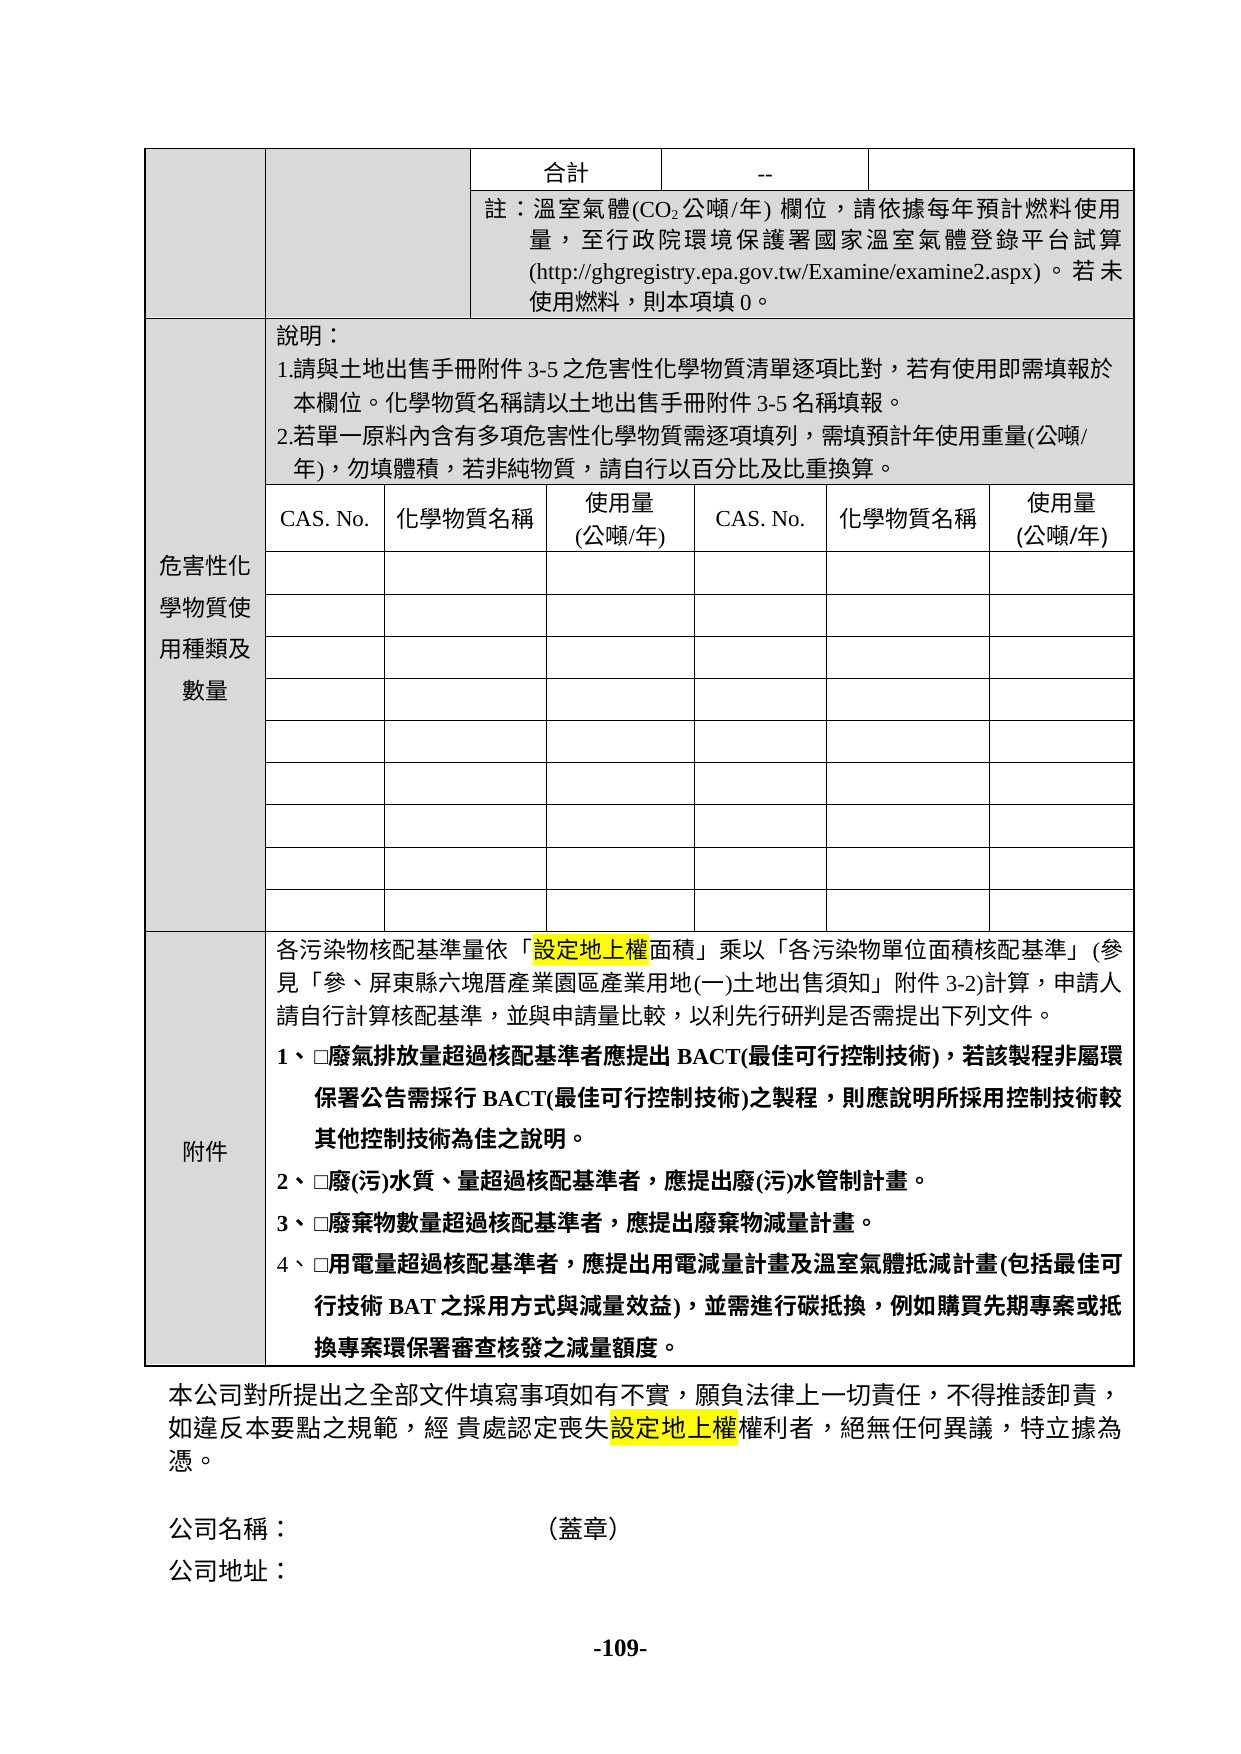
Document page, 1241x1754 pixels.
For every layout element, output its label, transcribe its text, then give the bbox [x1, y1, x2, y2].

text 本公司對所提出之全部文件填寫事項如有不實，願負法律上一切責任，不得推諉卸責，如違反本要點之規範，經 貴處認定喪失設定地上權權利者，絕無任何異議，特立據為憑。 [168, 1377, 1122, 1477]
table_cell [827, 890, 989, 931]
table_cell [695, 763, 826, 804]
table_cell [385, 805, 546, 847]
table_cell 各污染物核配基準量依「設定地上權面積」乘以「各污染物單位面積核配基準」(參見「參、屏東縣六塊厝產業園區產業用地(一)土地出售須知」附件3-2)計算，申請人請自行計算核配基準，並與申請量比較，以利先行研判是否需提出下列文件。 □廢氣排放量超過核配基準者應提出BACT(最佳可行控制技術)，若該製程非屬環保署公告需採行BACT(最佳可行控制技術)之製程，則應說明所採用控制技術較其他控制技術為佳之說明。 □廢(污)水質、量超過核配基準者，應提出廢(污)水管制計畫。 □廢棄物數量超過核配基準者，應提出廢棄物減量計畫。 □用電量超過核配基準者，應提出用電減量計畫及溫室氣體抵減計畫(包括最佳可行技術BAT之採用方式與減量效益)，並需進行碳抵換，例如購買先期專案或抵換專案環保署審查核發之減量額度。 [266, 932, 1133, 1364]
table_cell 合計 [471, 149, 661, 190]
table_cell 說明： 1.請與土地出售手冊附件3-5之危害性化學物質清單逐項比對，若有使用即需填報於本欄位。化學物質名稱請以土地出售手冊附件3-5名稱填報。 2.若單一原料內含有多項危害性化學物質需逐項填列，需填預計年使用重量(公噸/年)，勿填體積，若非純物質，請自行以百分比及比重換算。 [266, 319, 1133, 484]
table_cell [695, 637, 826, 678]
table_cell 化學物質名稱 [827, 485, 989, 551]
table_cell [990, 679, 1133, 720]
table_cell [266, 679, 384, 720]
table_cell [827, 763, 989, 804]
table_cell [695, 848, 826, 889]
table_cell [385, 552, 546, 593]
table_cell 註：溫室氣體(CO2公噸/年) 欄位，請依據每年預計燃料使用量，至行政院環境保護署國家溫室氣體登錄平台試算(http://ghgregistry.epa.gov.tw/Examine/examine2.aspx)。若未使用燃料，則本項填0。 [471, 191, 1133, 317]
table_cell 使用量 (公噸/年) [547, 485, 694, 551]
table_cell [547, 679, 694, 720]
table_cell [266, 890, 384, 931]
table_cell [827, 637, 989, 678]
table_cell [547, 848, 694, 889]
table_cell [547, 637, 694, 678]
table_cell [695, 805, 826, 847]
table_cell 使用量 (公噸/年) [990, 485, 1133, 551]
table_cell [266, 805, 384, 847]
table_cell [827, 679, 989, 720]
table_cell [547, 805, 694, 847]
table_cell [385, 637, 546, 678]
table_cell [695, 595, 826, 636]
table_cell [547, 763, 694, 804]
table_cell [990, 595, 1133, 636]
table_cell [827, 595, 989, 636]
text 公司地址： [168, 1547, 1122, 1588]
table_cell [695, 890, 826, 931]
table_cell [990, 805, 1133, 847]
table_cell CAS. No. [695, 485, 826, 551]
table_cell [385, 595, 546, 636]
table_cell [695, 721, 826, 762]
table_cell [385, 721, 546, 762]
table_cell [146, 149, 265, 317]
table_cell [266, 637, 384, 678]
table_cell [827, 848, 989, 889]
table_cell [385, 679, 546, 720]
table_cell [990, 721, 1133, 762]
table_cell [869, 149, 1133, 190]
table_cell [266, 595, 384, 636]
table_cell [547, 552, 694, 593]
text 公司名稱： （蓋章） [168, 1505, 1122, 1547]
table_cell [990, 637, 1133, 678]
table_cell [547, 890, 694, 931]
table_cell [385, 890, 546, 931]
table_cell [266, 552, 384, 593]
table_cell [990, 763, 1133, 804]
table_cell [547, 595, 694, 636]
table_cell [266, 149, 470, 317]
table_cell [990, 890, 1133, 931]
table_cell 危害性化學物質使用種類及數量 [146, 319, 265, 931]
table_cell 化學物質名稱 [385, 485, 546, 551]
table_cell [266, 763, 384, 804]
table_cell 附件 [146, 932, 265, 1364]
table_cell [990, 848, 1133, 889]
table_cell CAS. No. [266, 485, 384, 551]
table_cell [385, 763, 546, 804]
table_cell [266, 848, 384, 889]
table_cell -- [662, 149, 868, 190]
table_cell [827, 721, 989, 762]
table_cell [385, 848, 546, 889]
table_cell [990, 552, 1133, 593]
table_cell [547, 721, 694, 762]
table_cell [266, 721, 384, 762]
table_cell [695, 552, 826, 593]
table_cell [695, 679, 826, 720]
table_cell [827, 805, 989, 847]
table_cell [827, 552, 989, 593]
